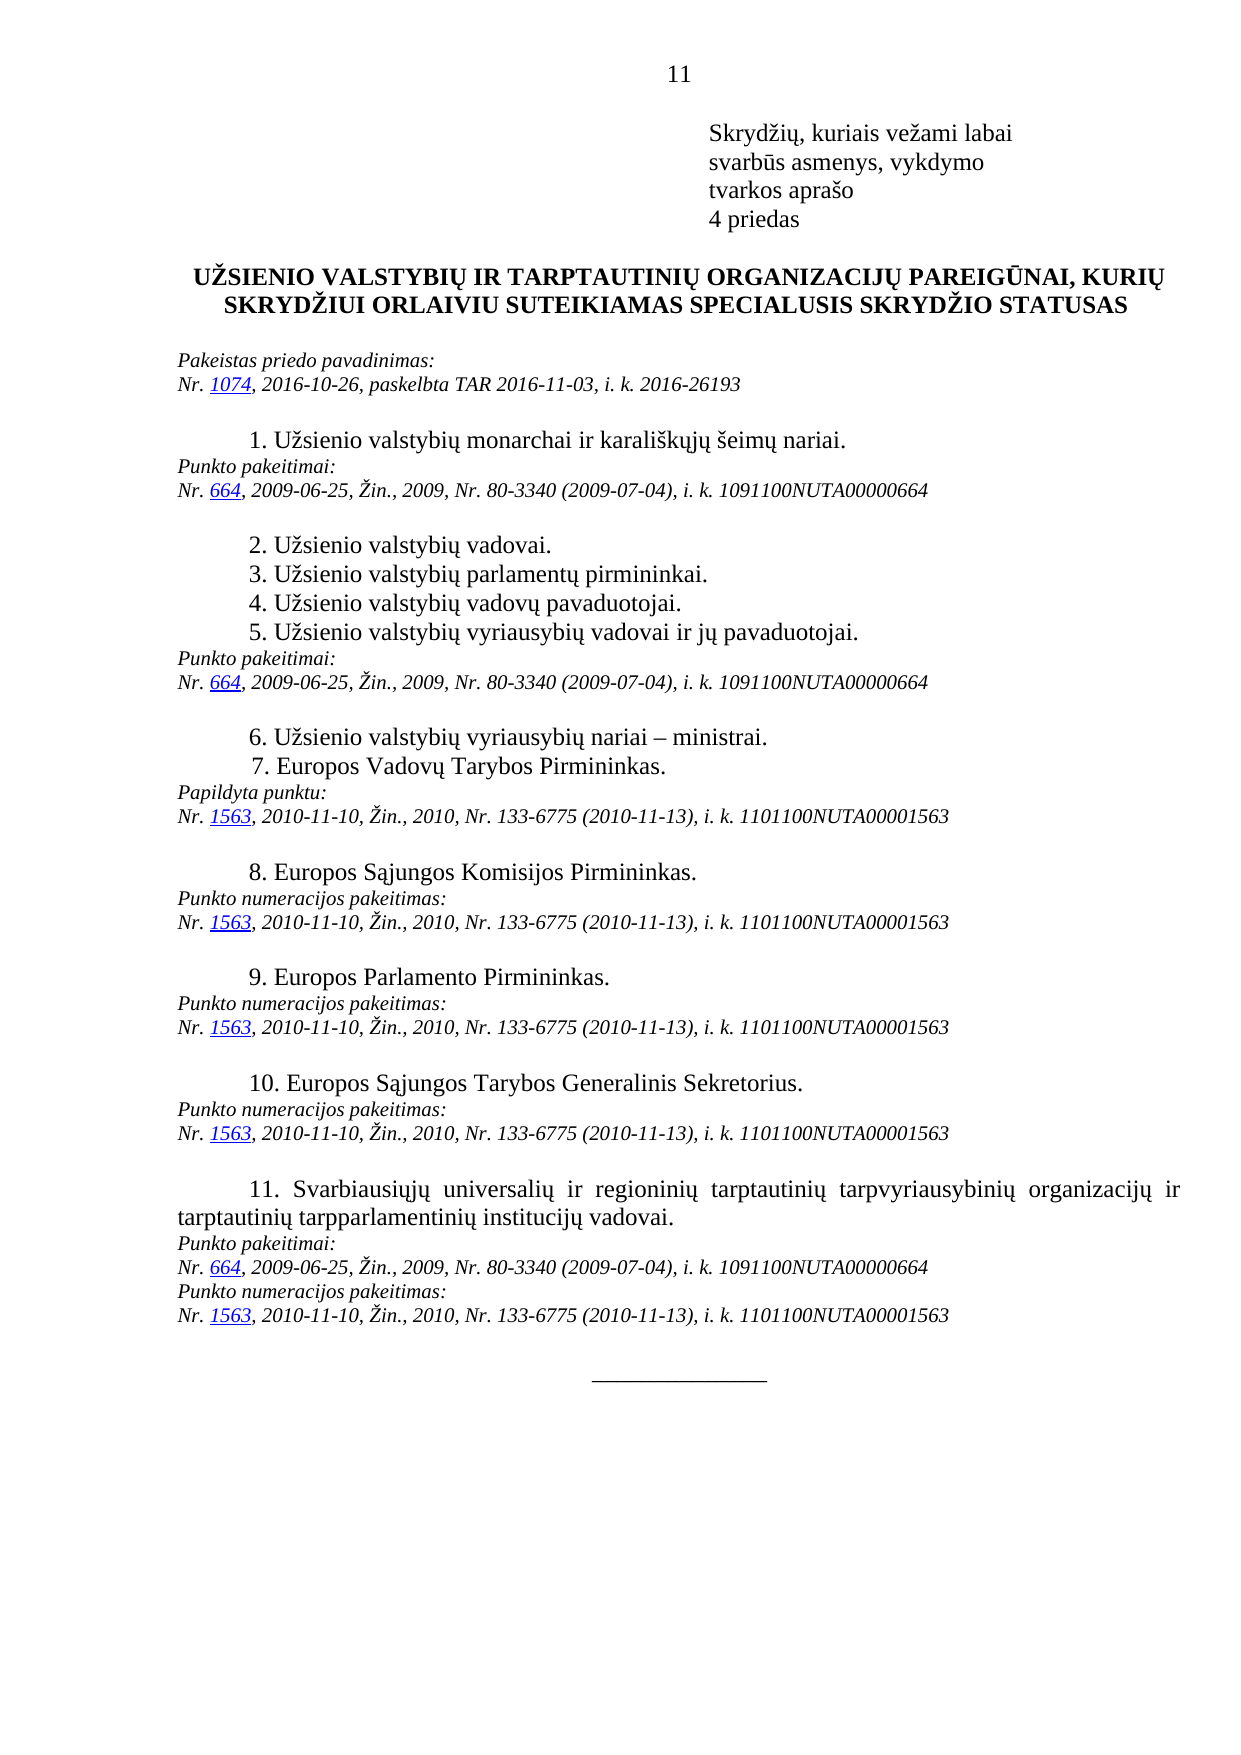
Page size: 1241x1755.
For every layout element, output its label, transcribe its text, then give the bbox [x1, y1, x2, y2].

text Skrydžių, kuriais vežami labai [709, 118, 1181, 147]
text Nr. 1074, 2016-10-26, paskelbta TAR 2016-11-03, i. k. 2016-26193 [177, 372, 1181, 396]
text Nr. 1563, 2010-11-10, Žin., 2010, Nr. 133-6775 (2010-11-13), i. k. 1101100NUTA00001563 [177, 804, 1181, 828]
text 5. Užsienio valstybių vyriausybių vadovai ir jų pavaduotojai. [177, 617, 1181, 646]
text Nr. 1563, 2010-11-10, Žin., 2010, Nr. 133-6775 (2010-11-13), i. k. 1101100NUTA00001563 [177, 1303, 1181, 1327]
text Nr. 1563, 2010-11-10, Žin., 2010, Nr. 133-6775 (2010-11-13), i. k. 1101100NUTA00001563 [177, 1015, 1181, 1039]
text Punkto numeracijos pakeitimas: [177, 991, 1181, 1015]
text Papildyta punktu: [177, 780, 1181, 804]
text Punkto pakeitimai: [177, 646, 1181, 670]
text 4. Užsienio valstybių vadovų pavaduotojai. [177, 588, 1181, 617]
text tvarkos aprašo [177, 176, 1181, 204]
text Punkto pakeitimai: [177, 454, 1181, 478]
text 4 priedas [177, 204, 1181, 233]
text 8. Europos Sąjungos Komisijos Pirmininkas. [177, 857, 1181, 886]
text Punkto numeracijos pakeitimas: [177, 1279, 1181, 1303]
text Nr. 1563, 2010-11-10, Žin., 2010, Nr. 133-6775 (2010-11-13), i. k. 1101100NUTA00001563 [177, 910, 1181, 934]
text 1. Užsienio valstybių monarchai ir karališkųjų šeimų nariai. [177, 425, 1181, 454]
text UŽSIENIO VALSTYBIŲ IR TARPTAUTINIŲ ORGANIZACIJŲ PAREIGŪNAI, KURIŲ SKRYDŽIUI ORLAIVIU SUTEIKIAMAS SPECIALUSIS SKRYDŽIO STATUSAS [177, 262, 1181, 319]
text Pakeistas priedo pavadinimas: [177, 348, 1181, 372]
text 9. Europos Parlamento Pirmininkas. [177, 962, 1181, 991]
text 11. Svarbiausiųjų universalių ir regioninių tarptautinių tarpvyriausybinių organizacijų ir tarptautinių tarpparlamentinių institucijų vadovai. [177, 1174, 1181, 1231]
text ______________ [177, 1356, 1181, 1385]
text 7. Europos Vadovų Tarybos Pirmininkas. [177, 751, 1181, 780]
text 6. Užsienio valstybių vyriausybių nariai – ministrai. [177, 722, 1181, 751]
text Nr. 1563, 2010-11-10, Žin., 2010, Nr. 133-6775 (2010-11-13), i. k. 1101100NUTA00001563 [177, 1121, 1181, 1145]
text Nr. 664, 2009-06-25, Žin., 2009, Nr. 80-3340 (2009-07-04), i. k. 1091100NUTA00000664 [177, 670, 1181, 694]
text Punkto numeracijos pakeitimas: [177, 1097, 1181, 1121]
text Nr. 664, 2009-06-25, Žin., 2009, Nr. 80-3340 (2009-07-04), i. k. 1091100NUTA00000664 [177, 1255, 1181, 1279]
text 3. Užsienio valstybių parlamentų pirmininkai. [177, 559, 1181, 588]
text Nr. 664, 2009-06-25, Žin., 2009, Nr. 80-3340 (2009-07-04), i. k. 1091100NUTA00000664 [177, 478, 1181, 502]
text svarbūs asmenys, vykdymo [177, 147, 1181, 176]
text Punkto numeracijos pakeitimas: [177, 886, 1181, 910]
text 10. Europos Sąjungos Tarybos Generalinis Sekretorius. [177, 1068, 1181, 1097]
text Punkto pakeitimai: [177, 1231, 1181, 1255]
text 2. Užsienio valstybių vadovai. [177, 531, 1181, 559]
